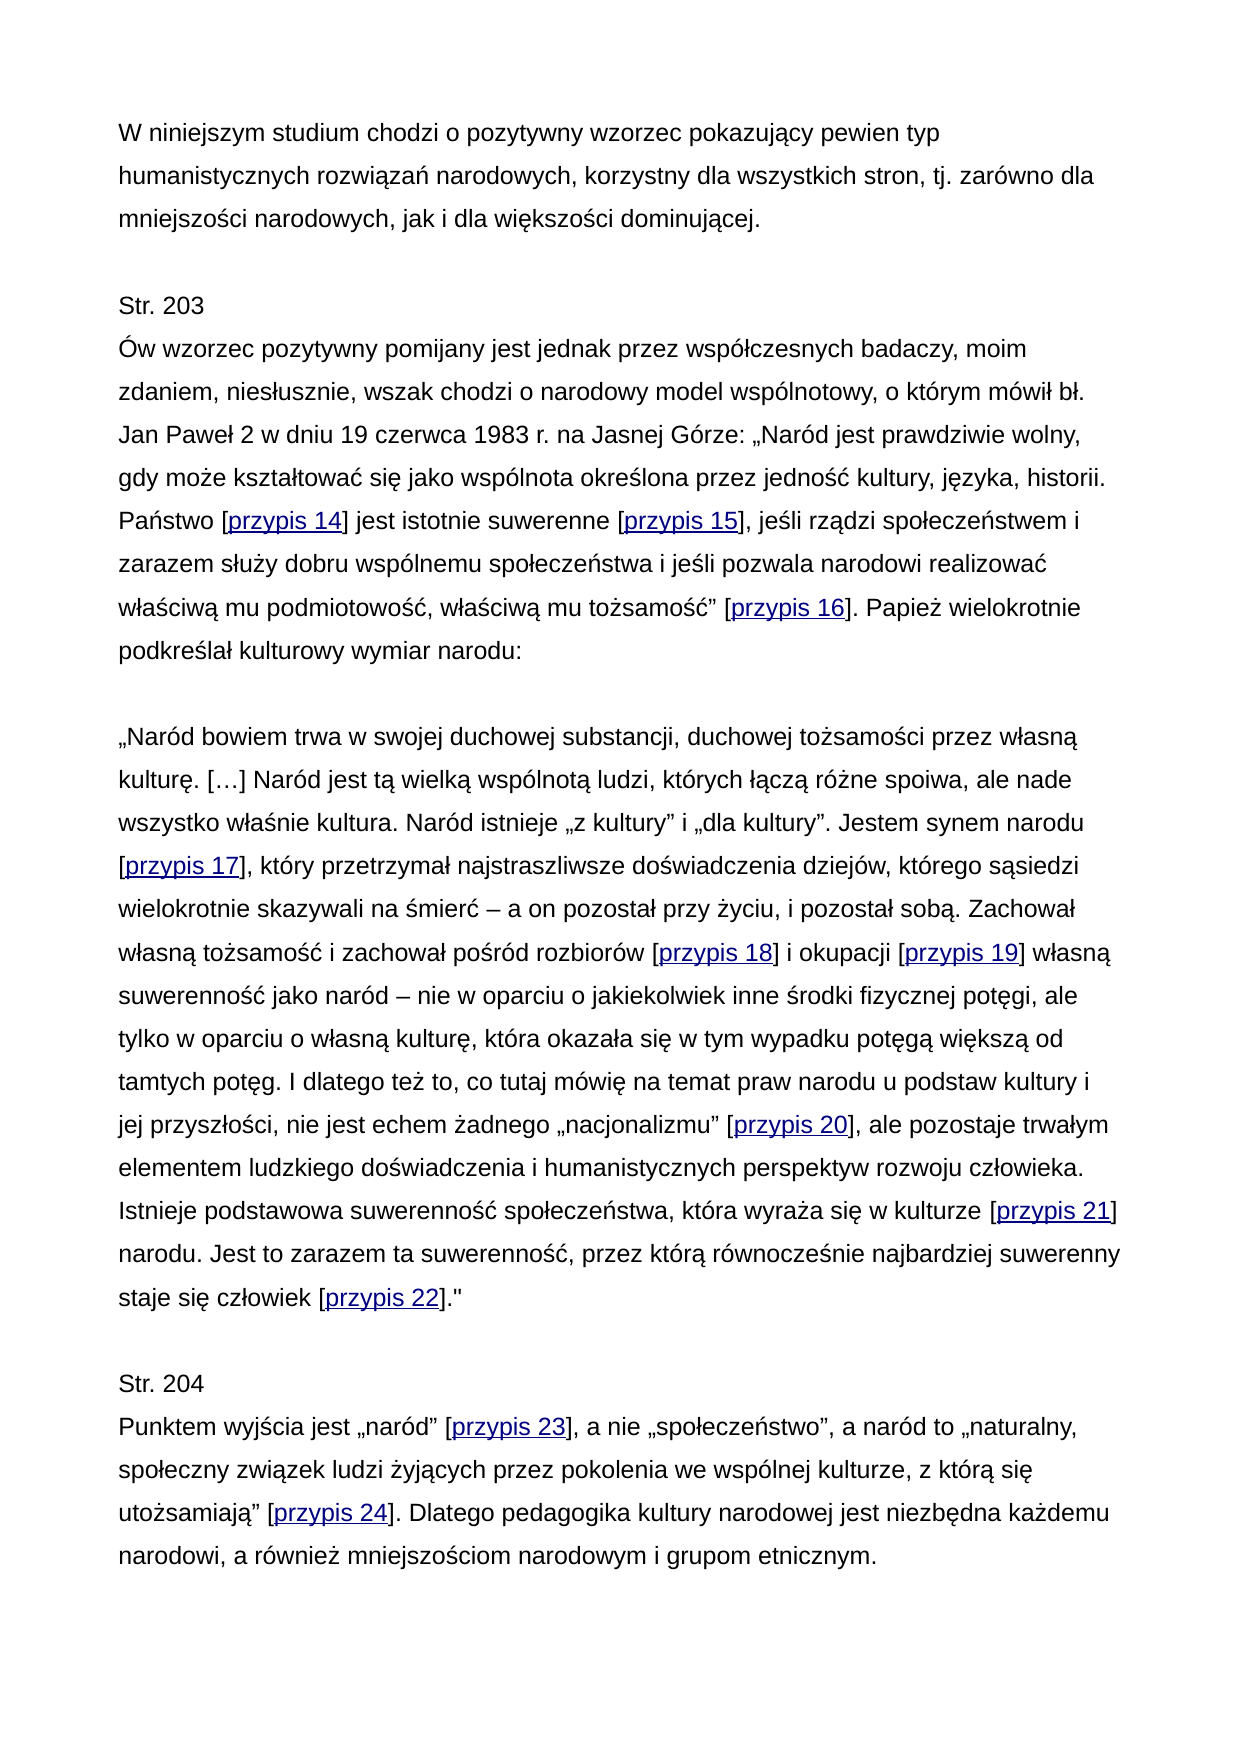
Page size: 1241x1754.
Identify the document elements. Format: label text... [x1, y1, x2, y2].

text Str. 204 [118, 1369, 1122, 1397]
text Ów wzorzec pozytywny pomijany jest jednak przez współczesnych badaczy, moim zdaniem, niesłusznie, wszak chodzi o narodowy model wspólnotowy, o którym mówił bł. Jan Paweł 2 w dniu 19 czerwca 1983 r. na Jasnej Górze: „Naród jest prawdziwie wolny, gdy może kształtować się jako wspólnota określona przez jedność kultury, języka, historii. Państwo [przypis 14] jest istotnie suwerenne [przypis 15], jeśli rządzi społeczeństwem i zarazem służy dobru wspólnemu społeczeństwa i jeśli pozwala narodowi realizować właściwą mu podmiotowość, właściwą mu tożsamość” [przypis 16]. Papież wielokrotnie podkreślał kulturowy wymiar narodu: [118, 334, 1122, 664]
text Str. 203 [118, 291, 1122, 319]
text W niniejszym studium chodzi o pozytywny wzorzec pokazujący pewien typ humanistycznych rozwiązań narodowych, korzystny dla wszystkich stron, tj. zarówno dla mniejszości narodowych, jak i dla większości dominującej. [118, 118, 1122, 233]
text „Naród bowiem trwa w swojej duchowej substancji, duchowej tożsamości przez własną kulturę. […] Naród jest tą wielką wspólnotą ludzi, których łączą różne spoiwa, ale nade wszystko właśnie kultura. Naród istnieje „z kultury” i „dla kultury”. Jestem synem narodu [przypis 17], który przetrzymał najstraszliwsze doświadczenia dziejów, którego sąsiedzi wielokrotnie skazywali na śmierć – a on pozostał przy życiu, i pozostał sobą. Zachował własną tożsamość i zachował pośród rozbiorów [przypis 18] i okupacji [przypis 19] własną suwerenność jako naród – nie w oparciu o jakiekolwiek inne środki fizycznej potęgi, ale tylko w oparciu o własną kulturę, która okazała się w tym wypadku potęgą większą od tamtych potęg. I dlatego też to, co tutaj mówię na temat praw narodu u podstaw kultury i jej przyszłości, nie jest echem żadnego „nacjonalizmu” [przypis 20], ale pozostaje trwałym elementem ludzkiego doświadczenia i humanistycznych perspektyw rozwoju człowieka. Istnieje podstawowa suwerenność społeczeństwa, która wyraża się w kulturze [przypis 21] narodu. Jest to zarazem ta suwerenność, przez którą równocześnie najbardziej suwerenny staje się człowiek [przypis 22]." [118, 722, 1122, 1311]
text Punktem wyjścia jest „naród” [przypis 23], a nie „społeczeństwo”, a naród to „naturalny, społeczny związek ludzi żyjących przez pokolenia we wspólnej kulturze, z którą się utożsamiają” [przypis 24]. Dlatego pedagogika kultury narodowej jest niezbędna każdemu narodowi, a również mniejszościom narodowym i grupom etnicznym. [118, 1412, 1122, 1570]
